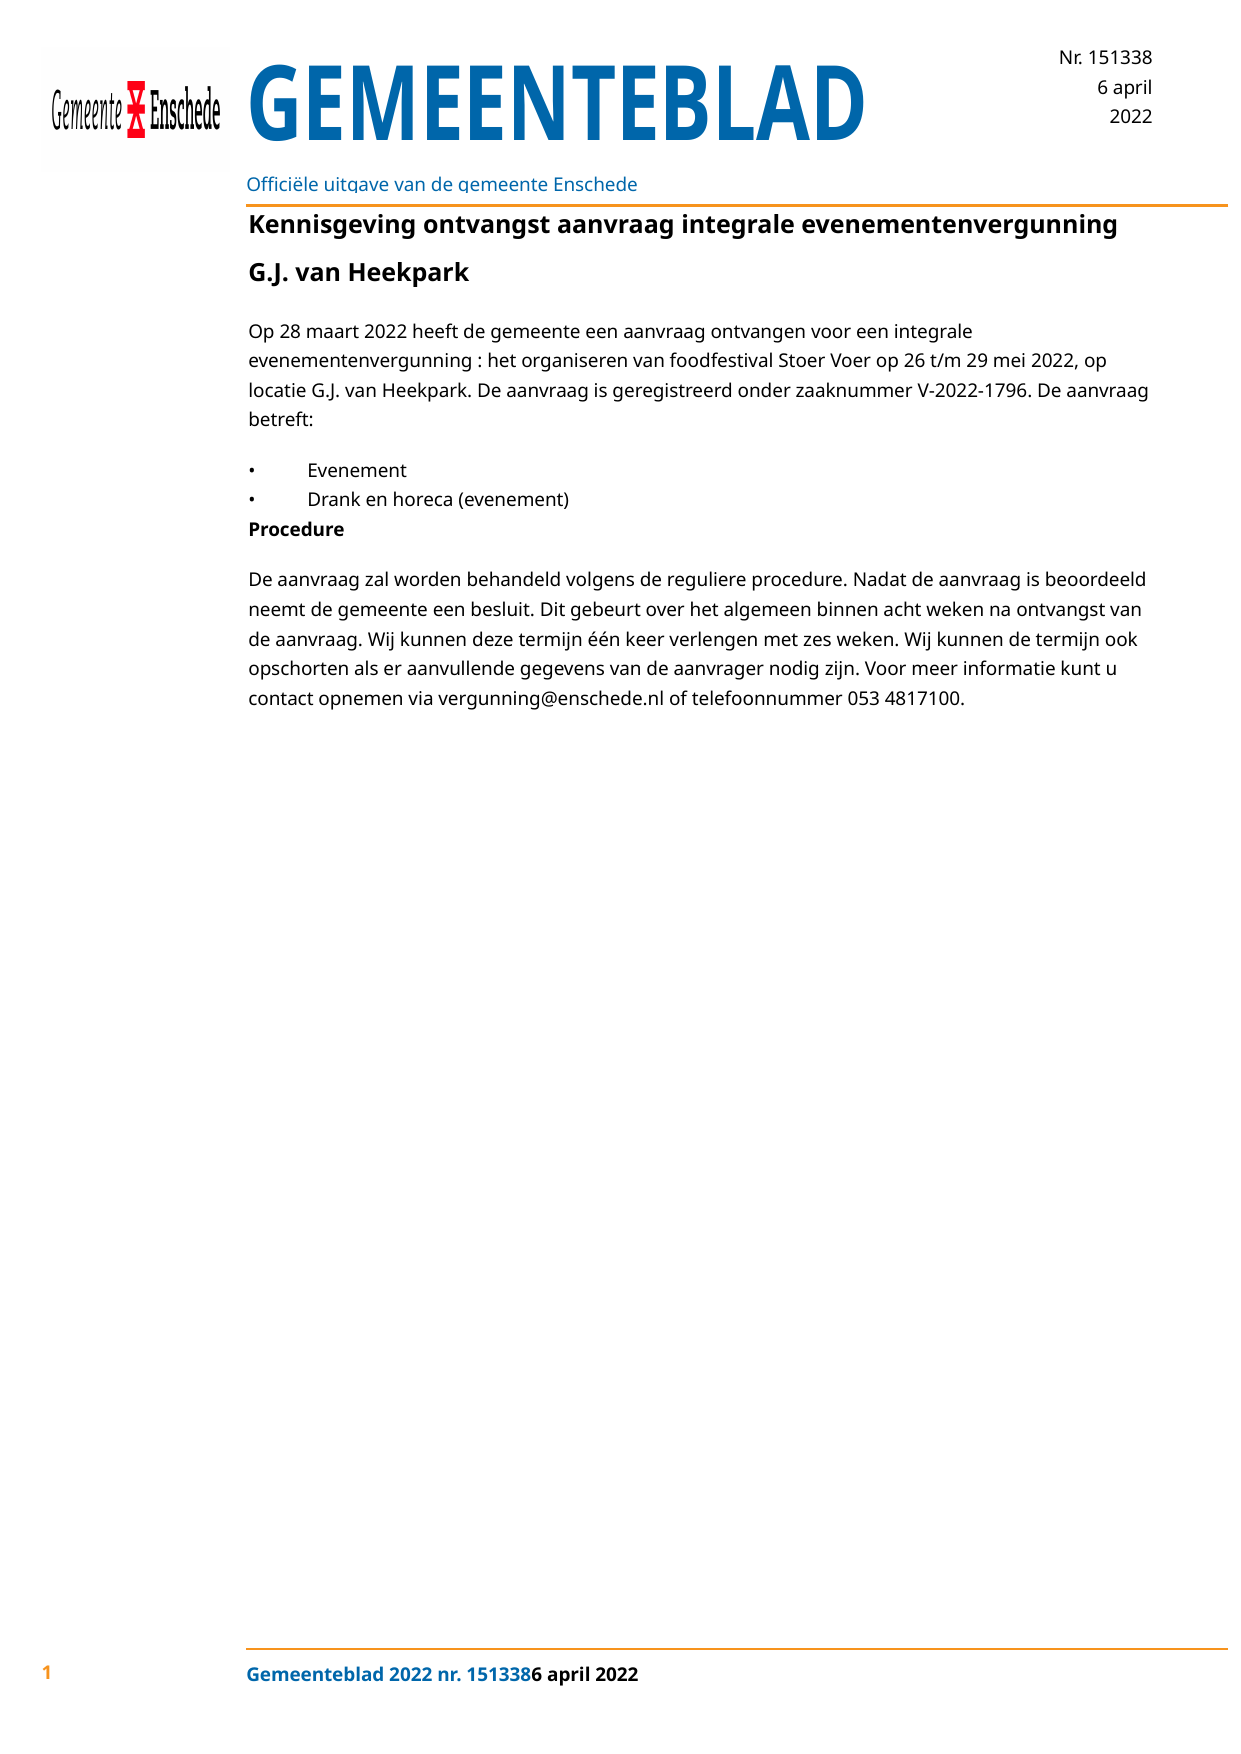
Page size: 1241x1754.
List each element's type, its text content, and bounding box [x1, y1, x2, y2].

picture [41, 47, 231, 172]
text Procedure [248, 516, 1152, 542]
list Drank en horeca (evenement) [248, 487, 1152, 512]
text Kennisgeving ontvangst aanvraag integrale evenementenvergunning G.J. van Heekpark [248, 207, 1152, 288]
text De aanvraag zal worden behandeld volgens de reguliere procedure. Nadat de aanvraag is beoordeeld neemt de gemeente een besluit. Dit gebeurt over het algemeen binnen acht weken na ontvangst van de aanvraag. Wij kunnen deze termijn één keer verlengen met zes weken. Wij kunnen de termijn ook opschorten als er aanvullende gegevens van de aanvrager nodig zijn. Voor meer informatie kunt u contact opnemen via vergunning@enschede.nl of telefoonnummer 053 4817100. [248, 567, 1152, 711]
list Evenement [248, 457, 1152, 483]
text Op 28 maart 2022 heeft de gemeente een aanvraag ontvangen voor een integrale evenementenvergunning : het organiseren van foodfestival Stoer Voer op 26 t/m 29 mei 2022, op locatie G.J. van Heekpark. De aanvraag is geregistreerd onder zaaknummer V-2022-1796. De aanvraag betreft: [248, 318, 1152, 432]
